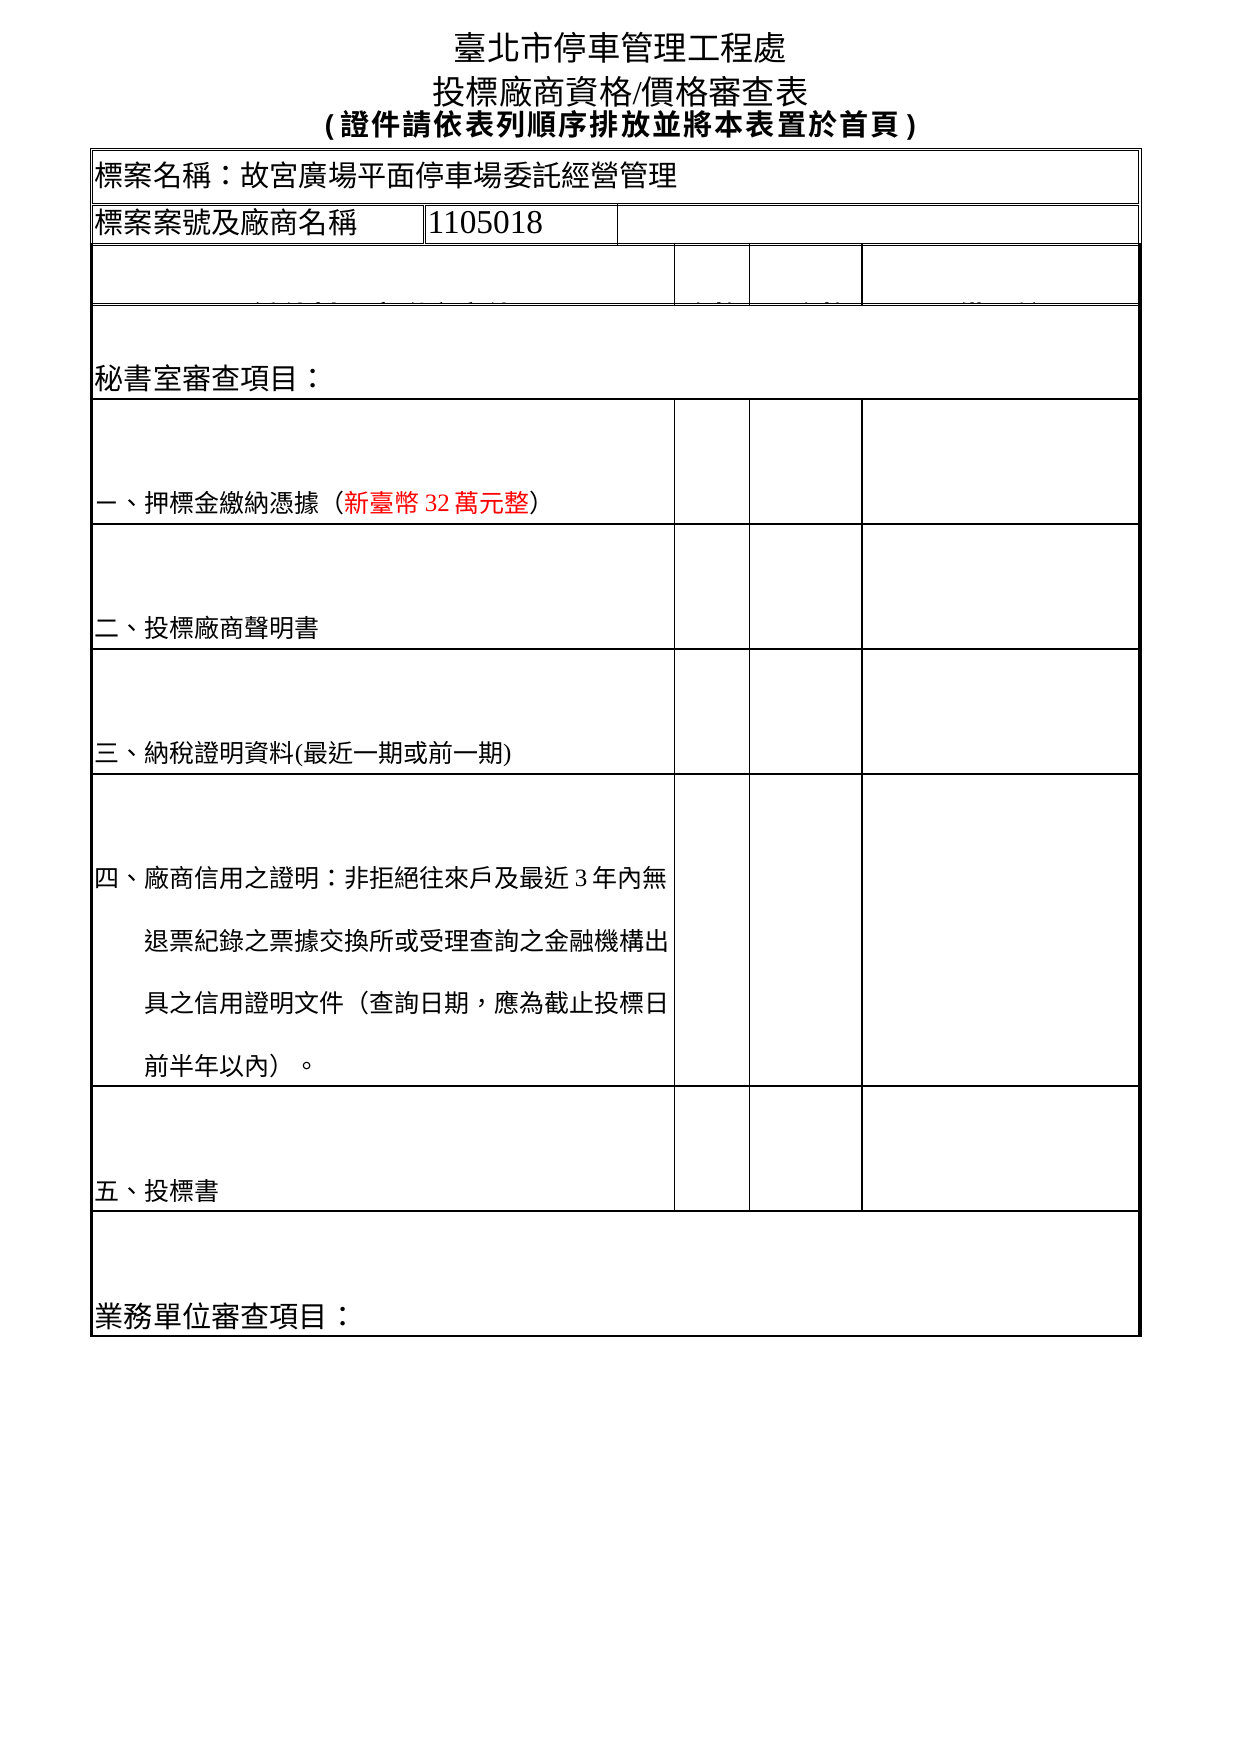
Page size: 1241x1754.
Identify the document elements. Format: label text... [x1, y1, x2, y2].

table_cell [863, 1087, 1138, 1210]
table_cell 業務單位審查項目： [93, 1212, 1138, 1335]
table_cell [863, 525, 1138, 648]
table_cell [675, 400, 749, 523]
table_cell 五、投標書 [93, 1087, 674, 1210]
table_cell 三、納稅證明資料(最近一期或前一期) [93, 650, 674, 773]
table_cell [750, 1087, 861, 1210]
table_cell 秘書室審查項目： [93, 306, 1138, 398]
table_cell [863, 650, 1138, 773]
table_cell 合格 [675, 246, 749, 303]
table_cell [675, 650, 749, 773]
table_cell [675, 775, 749, 1085]
table_cell [863, 775, 1138, 1085]
table_header 標案名稱：故宮廣場平面停車場委託經營管理 [93, 151, 1138, 203]
text (證件請依表列順序排放並將本表置於首頁) [59, 110, 1181, 142]
table_cell [750, 775, 861, 1085]
table_cell [675, 525, 749, 648]
text 投標廠商資格/價格審查表 [59, 79, 1181, 110]
table_cell [618, 206, 1138, 243]
table_cell [750, 525, 861, 648]
table_cell 四、廠商信用之證明：非拒絕往來戶及最近3年內無退票紀錄之票據交換所或受理查詢之金融機構出具之信用證明文件（查詢日期，應為截止投標日前半年以內）。 [93, 775, 674, 1085]
table_cell 證件封內應附之文件 [93, 246, 674, 303]
table_cell ㄧ、押標金繳納憑據（新臺幣32萬元整） [93, 400, 674, 523]
table_cell 二、投標廠商聲明書 [93, 525, 674, 648]
table_cell [750, 650, 861, 773]
table_cell [675, 1087, 749, 1210]
table_cell 標案案號及廠商名稱 [93, 206, 423, 243]
table_cell 不合格 [750, 246, 861, 303]
table_cell 備 註 [863, 246, 1138, 303]
text 臺北市停車管理工程處 [59, 35, 1181, 67]
table_cell 1105018 [426, 206, 617, 243]
table_cell [863, 400, 1138, 523]
table_cell [750, 400, 861, 523]
